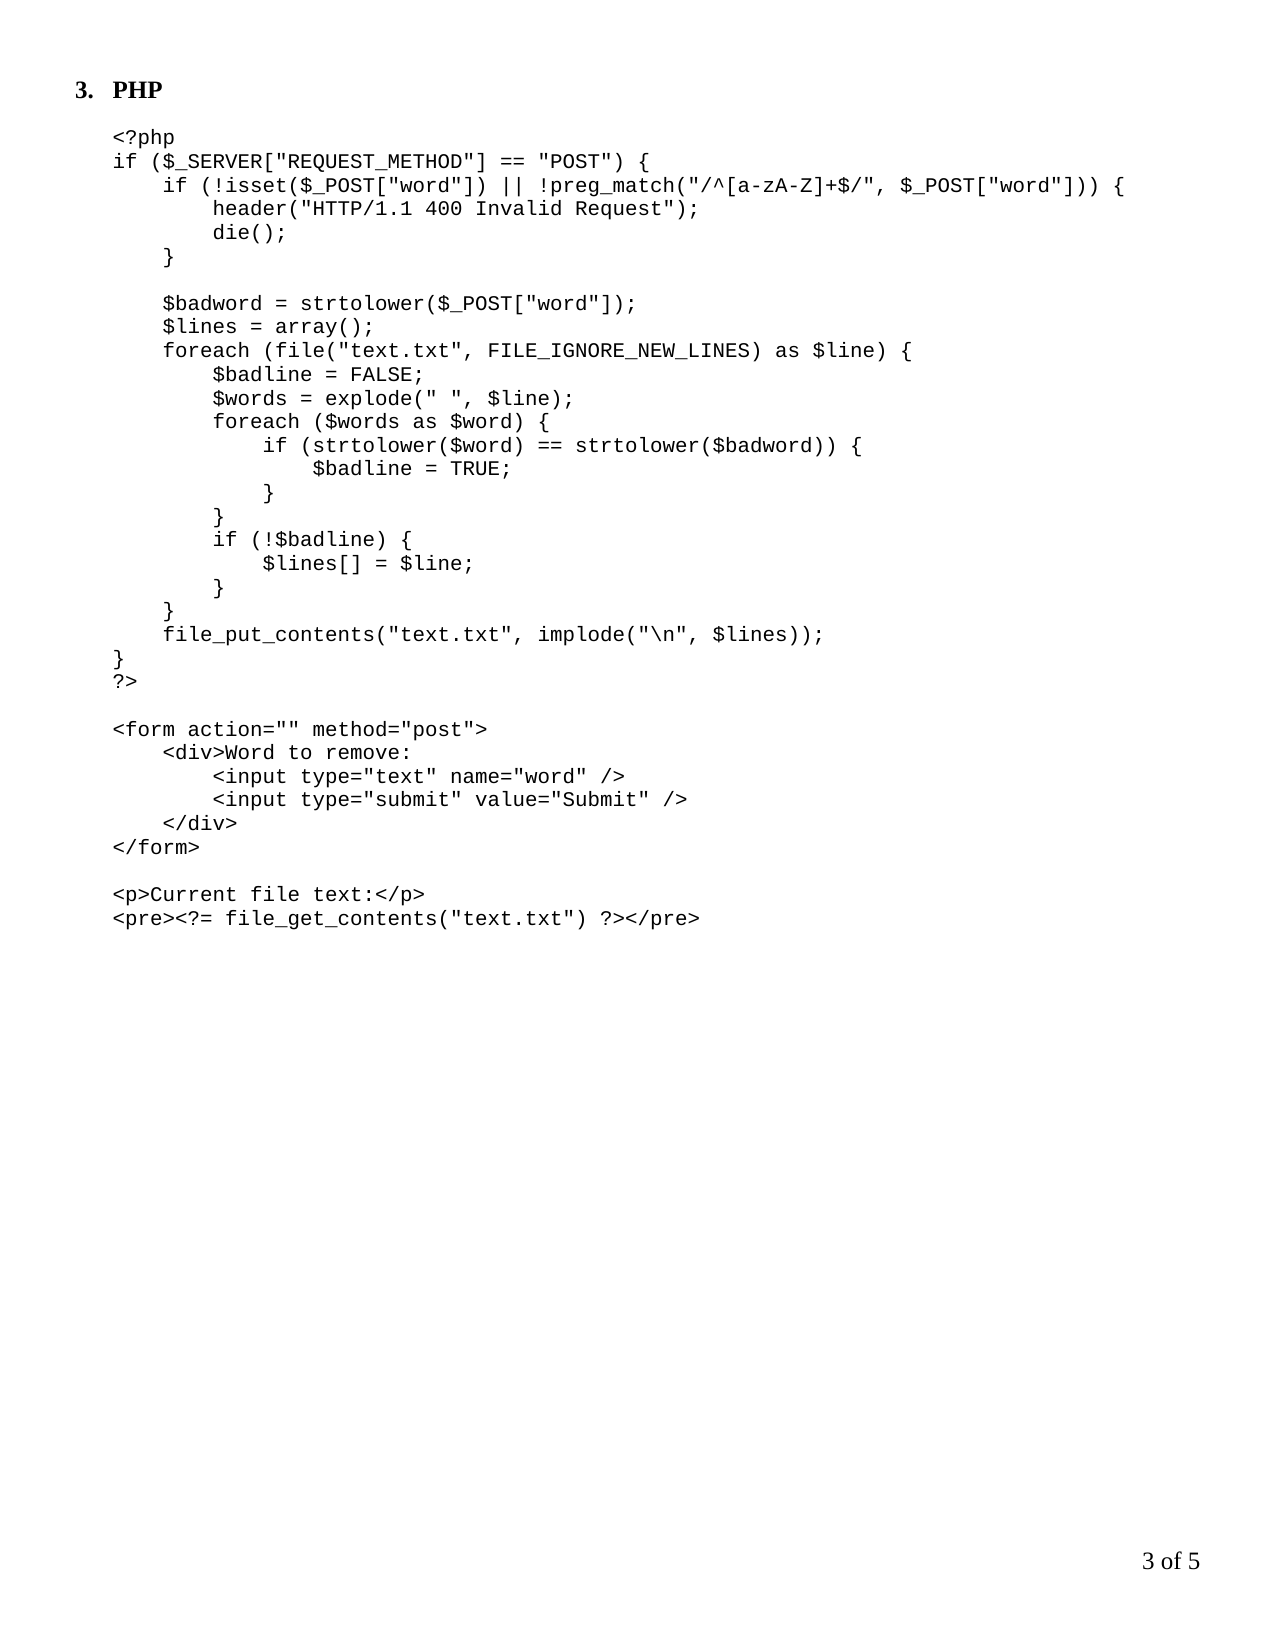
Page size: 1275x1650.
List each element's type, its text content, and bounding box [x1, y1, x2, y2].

text foreach ($words as $word) { [112, 411, 1200, 435]
text ?> [112, 671, 1200, 695]
text die(); [112, 222, 1200, 246]
text </form> [112, 837, 1200, 860]
text <pre><?= file_get_contents("text.txt") ?></pre> [112, 908, 1200, 931]
text } [112, 648, 1200, 671]
text <input type="submit" value="Submit" /> [112, 789, 1200, 813]
text } [112, 506, 1200, 529]
text $badword = strtolower($_POST["word"]); [112, 293, 1200, 317]
text <?php [112, 127, 1200, 151]
text } [112, 600, 1200, 624]
text foreach (file("text.txt", FILE_IGNORE_NEW_LINES) as $line) { [112, 340, 1200, 364]
text file_put_contents("text.txt", implode("\n", $lines)); [112, 624, 1200, 648]
text $lines = array(); [112, 317, 1200, 340]
text } [112, 577, 1200, 600]
text if ($_SERVER["REQUEST_METHOD"] == "POST") { [112, 151, 1200, 175]
text $lines[] = $line; [112, 553, 1200, 577]
text $badline = TRUE; [112, 458, 1200, 482]
text $words = explode(" ", $line); [112, 387, 1200, 411]
text $badline = FALSE; [112, 364, 1200, 387]
text } [112, 482, 1200, 506]
text 3. PHP [75, 75, 1200, 104]
text if (!$badline) { [112, 529, 1200, 553]
text } [112, 246, 1200, 269]
text if (strtolower($word) == strtolower($badword)) { [112, 435, 1200, 458]
text <form action="" method="post"> [112, 718, 1200, 742]
text <div>Word to remove: [112, 742, 1200, 766]
text <input type="text" name="word" /> [112, 766, 1200, 789]
text </div> [112, 813, 1200, 837]
text if (!isset($_POST["word"]) || !preg_match("/^[a-zA-Z]+$/", $_POST["word"])) { [112, 175, 1200, 198]
text <p>Current file text:</p> [112, 884, 1200, 908]
text header("HTTP/1.1 400 Invalid Request"); [112, 198, 1200, 222]
